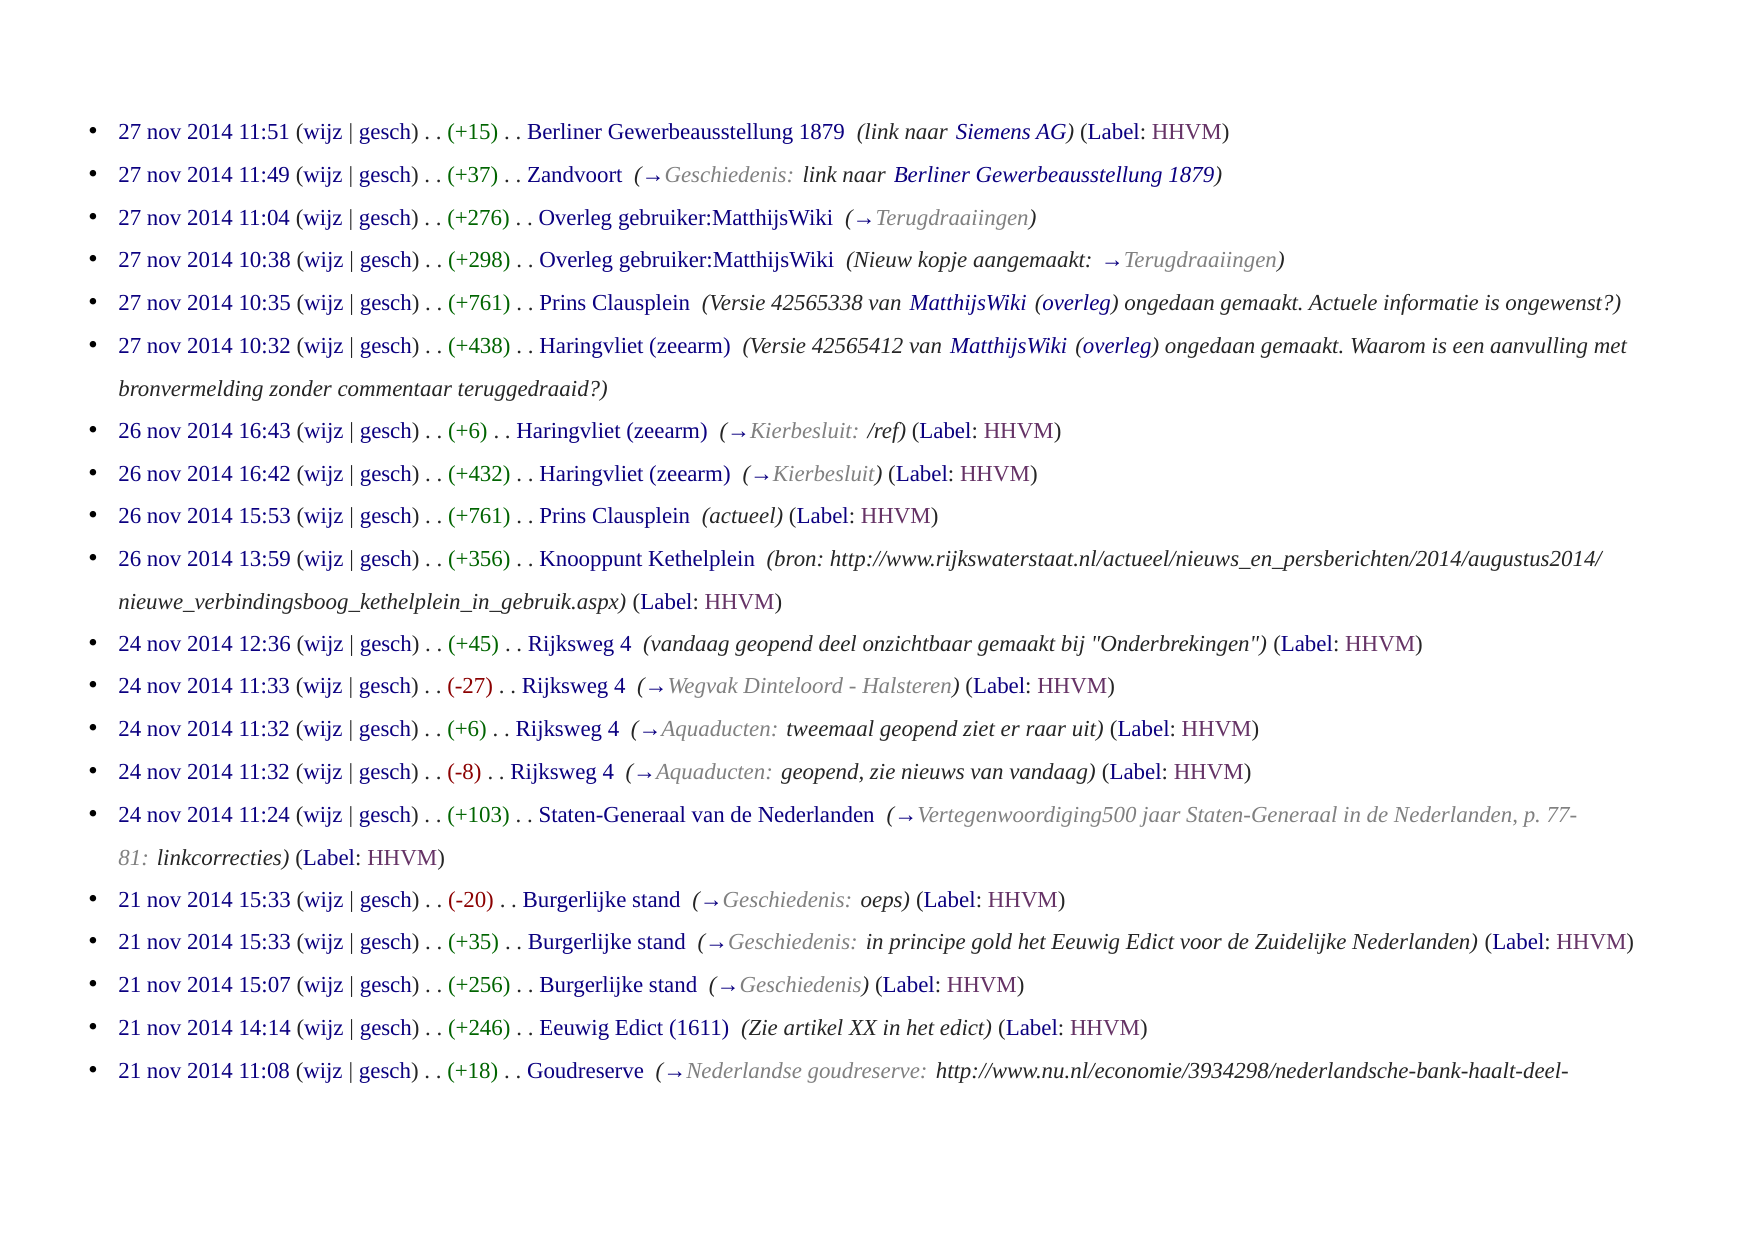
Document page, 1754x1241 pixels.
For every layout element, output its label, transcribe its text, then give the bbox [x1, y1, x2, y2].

list 24 nov 2014 11:32 (wijz | gesch) . . (+6)‎ . . Rijksweg 4 ‎ (→‎Aquaducten: tweemaal geopend ziet er raar uit) (Label: HHVM) [118, 715, 1636, 742]
list 27 nov 2014 11:51 (wijz | gesch) . . (+15)‎ . . Berliner Gewerbeausstellung 1879 ‎ (link naar Siemens AG) (Label: HHVM) [118, 118, 1636, 145]
list 21 nov 2014 15:07 (wijz | gesch) . . (+256)‎ . . Burgerlijke stand ‎ (→‎Geschiedenis) (Label: HHVM) [118, 971, 1636, 998]
list 21 nov 2014 15:33 (wijz | gesch) . . (+35)‎ . . Burgerlijke stand ‎ (→‎Geschiedenis: in principe gold het Eeuwig Edict voor de Zuidelijke Nederlanden) (Label: HHVM) [118, 928, 1636, 955]
list 26 nov 2014 16:42 (wijz | gesch) . . (+432)‎ . . Haringvliet (zeearm) ‎ (→‎Kierbesluit) (Label: HHVM) [118, 459, 1636, 486]
list 27 nov 2014 11:04 (wijz | gesch) . . (+276)‎ . . Overleg gebruiker:MatthijsWiki ‎ (→‎Terugdraaiingen) [118, 204, 1636, 231]
list 24 nov 2014 12:36 (wijz | gesch) . . (+45)‎ . . Rijksweg 4 ‎ (vandaag geopend deel onzichtbaar gemaakt bij "Onderbrekingen") (Label: HHVM) [118, 630, 1636, 657]
list 24 nov 2014 11:32 (wijz | gesch) . . (-8)‎ . . Rijksweg 4 ‎ (→‎Aquaducten: geopend, zie nieuws van vandaag) (Label: HHVM) [118, 758, 1636, 785]
list 21 nov 2014 11:08 (wijz | gesch) . . (+18)‎ . . Goudreserve ‎ (→‎Nederlandse goudreserve: http://www.nu.nl/economie/3934298/nederlandsche-bank-haalt-deel- [118, 1057, 1636, 1084]
list 21 nov 2014 15:33 (wijz | gesch) . . (-20)‎ . . Burgerlijke stand ‎ (→‎Geschiedenis: oeps) (Label: HHVM) [118, 886, 1636, 912]
list 26 nov 2014 15:53 (wijz | gesch) . . (+761)‎ . . Prins Clausplein ‎ (actueel) (Label: HHVM) [118, 502, 1636, 529]
list 21 nov 2014 14:14 (wijz | gesch) . . (+246)‎ . . Eeuwig Edict (1611) ‎ (Zie artikel XX in het edict) (Label: HHVM) [118, 1014, 1636, 1041]
list 27 nov 2014 11:49 (wijz | gesch) . . (+37)‎ . . Zandvoort ‎ (→‎Geschiedenis: link naar Berliner Gewerbeausstellung 1879) [118, 161, 1636, 188]
list 26 nov 2014 13:59 (wijz | gesch) . . (+356)‎ . . Knooppunt Kethelplein ‎ (bron: http://www.rijkswaterstaat.nl/actueel/nieuws_en_persberichten/2014/augustus2014/nieuwe_verbindingsboog_kethelplein_in_gebruik.aspx) (Label: HHVM) [118, 545, 1636, 614]
list 27 nov 2014 10:38 (wijz | gesch) . . (+298)‎ . . Overleg gebruiker:MatthijsWiki ‎ (Nieuw kopje aangemaakt: →‎Terugdraaiingen) [118, 247, 1636, 273]
list 24 nov 2014 11:33 (wijz | gesch) . . (-27)‎ . . Rijksweg 4 ‎ (→‎Wegvak Dinteloord - Halsteren) (Label: HHVM) [118, 673, 1636, 699]
list 27 nov 2014 10:32 (wijz | gesch) . . (+438)‎ . . Haringvliet (zeearm) ‎ (Versie 42565412 van MatthijsWiki (overleg) ongedaan gemaakt. Waarom is een aanvulling met bronvermelding zonder commentaar teruggedraaid?) [118, 332, 1636, 401]
list 24 nov 2014 11:24 (wijz | gesch) . . (+103)‎ . . Staten-Generaal van de Nederlanden ‎ (→‎Vertegenwoordiging500 jaar Staten-Generaal in de Nederlanden, p. 77-81: linkcorrecties) (Label: HHVM) [118, 801, 1636, 870]
list 26 nov 2014 16:43 (wijz | gesch) . . (+6)‎ . . Haringvliet (zeearm) ‎ (→‎Kierbesluit: /ref) (Label: HHVM) [118, 417, 1636, 443]
list 27 nov 2014 10:35 (wijz | gesch) . . (+761)‎ . . Prins Clausplein ‎ (Versie 42565338 van MatthijsWiki (overleg) ongedaan gemaakt. Actuele informatie is ongewenst?) [118, 289, 1636, 316]
